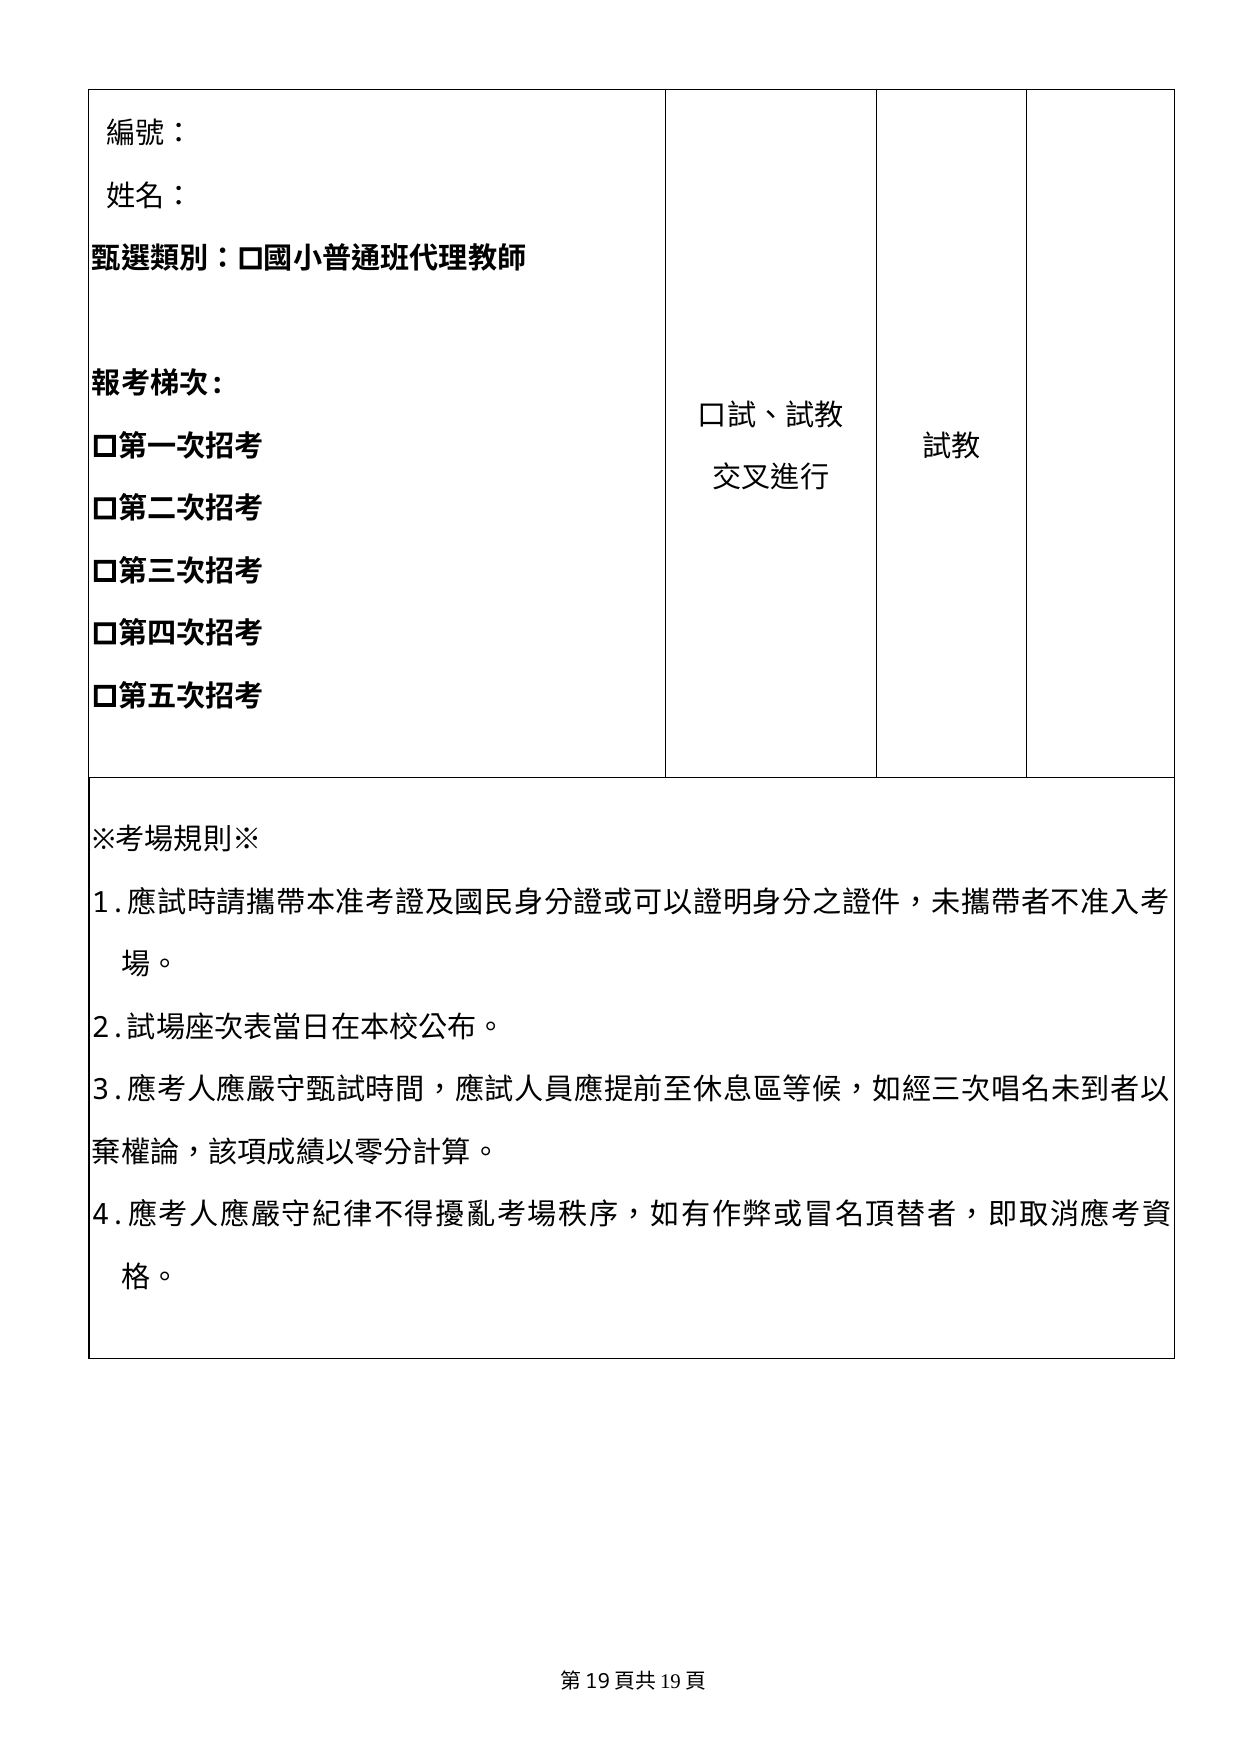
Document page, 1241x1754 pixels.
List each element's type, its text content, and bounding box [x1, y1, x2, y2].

table_header 臺中市大甲區華龍國民小學 113學年度代理（課）教師甄選准考證 編號： 姓名： 甄選類別：國小普通班代理教師 報考梯次: 第一次招考 第二次招考 第三次招考 第四次招考 第五次招考 [89, 90, 665, 777]
table_cell [1027, 90, 1174, 777]
table_cell ※考場規則※ 1.應試時請攜帶本准考證及國民身分證或可以證明身分之證件，未攜帶者不准入考場。 2.試場座次表當日在本校公布。 3.應考人應嚴守甄試時間，應試人員應提前至休息區等候，如經三次唱名未到者以棄權論，該項成績以零分計算。 4.應考人應嚴守紀律不得擾亂考場秩序，如有作弊或冒名頂替者，即取消應考資格。 [90, 778, 1174, 1358]
table_cell 口試、試教 交叉進行 [666, 90, 876, 777]
table_cell 試教 [877, 90, 1026, 777]
